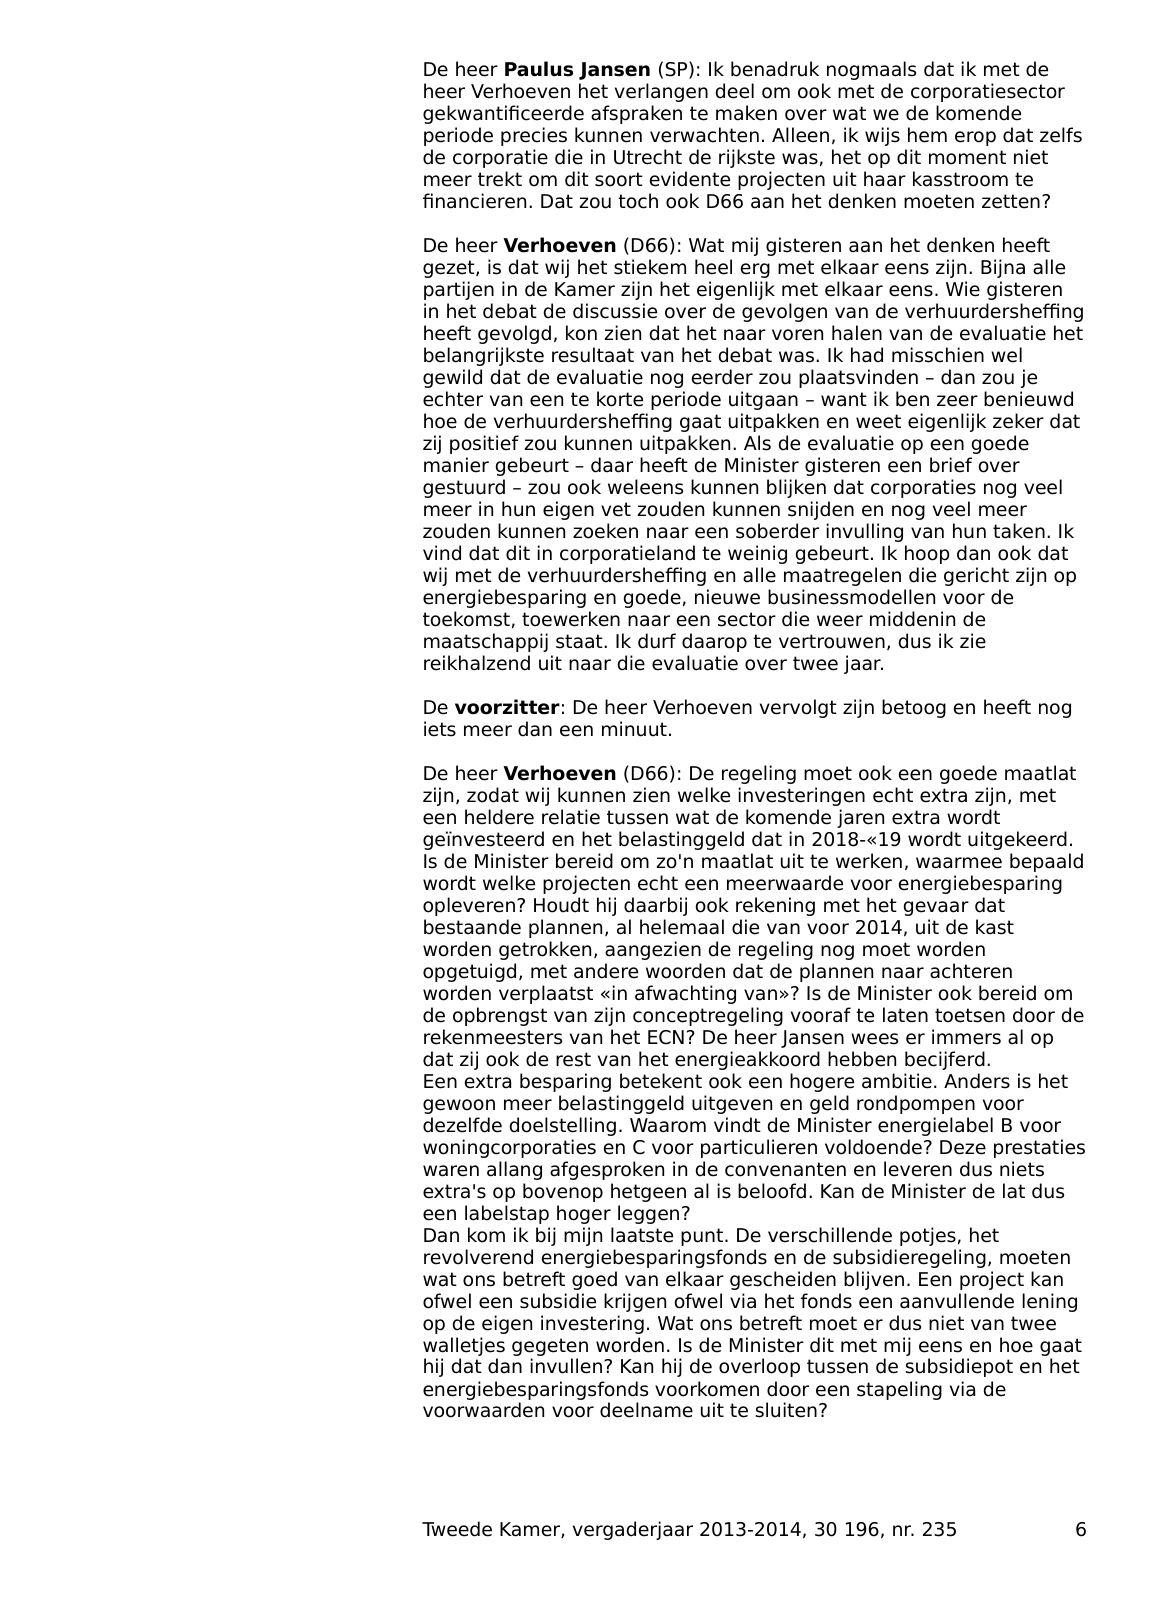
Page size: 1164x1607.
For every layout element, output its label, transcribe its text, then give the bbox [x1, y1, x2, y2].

text De heer Paulus Jansen (SP): Ik benadruk nogmaals dat ik met de heer Verhoeven het verlangen deel om ook met de corporatiesector gekwantificeerde afspraken te maken over wat we de komende periode precies kunnen verwachten. Alleen, ik wijs hem erop dat zelfs de corporatie die in Utrecht de rijkste was, het op dit moment niet meer trekt om dit soort evidente projecten uit haar kasstroom te financieren. Dat zou toch ook D66 aan het denken moeten zetten? [422, 59, 1087, 213]
text De voorzitter: De heer Verhoeven vervolgt zijn betoog en heeft nog iets meer dan een minuut. [422, 697, 1087, 741]
text Dan kom ik bij mijn laatste punt. De verschillende potjes, het revolverend energiebesparingsfonds en de subsidieregeling, moeten wat ons betreft goed van elkaar gescheiden blijven. Een project kan ofwel een subsidie krijgen ofwel via het fonds een aanvullende lening op de eigen investering. Wat ons betreft moet er dus niet van twee walletjes gegeten worden. Is de Minister dit met mij eens en hoe gaat hij dat dan invullen? Kan hij de overloop tussen de subsidiepot en het energiebesparingsfonds voorkomen door een stapeling via de voorwaarden voor deelname uit te sluiten? [422, 1224, 1087, 1422]
text De heer Verhoeven (D66): De regeling moet ook een goede maatlat zijn, zodat wij kunnen zien welke investeringen echt extra zijn, met een heldere relatie tussen wat de komende jaren extra wordt geïnvesteerd en het belastinggeld dat in 2018-«19 wordt uitgekeerd. Is de Minister bereid om zo'n maatlat uit te werken, waarmee bepaald wordt welke projecten echt een meerwaarde voor energiebesparing opleveren? Houdt hij daarbij ook rekening met het gevaar dat bestaande plannen, al helemaal die van voor 2014, uit de kast worden getrokken, aangezien de regeling nog moet worden opgetuigd, met andere woorden dat de plannen naar achteren worden verplaatst «in afwachting van»? Is de Minister ook bereid om de opbrengst van zijn conceptregeling vooraf te laten toetsen door de rekenmeesters van het ECN? De heer Jansen wees er immers al op dat zij ook de rest van het energieakkoord hebben becijferd. [422, 763, 1087, 1071]
text De heer Verhoeven (D66): Wat mij gisteren aan het denken heeft gezet, is dat wij het stiekem heel erg met elkaar eens zijn. Bijna alle partijen in de Kamer zijn het eigenlijk met elkaar eens. Wie gisteren in het debat de discussie over de gevolgen van de verhuurdersheffing heeft gevolgd, kon zien dat het naar voren halen van de evaluatie het belangrijkste resultaat van het debat was. Ik had misschien wel gewild dat de evaluatie nog eerder zou plaatsvinden – dan zou je echter van een te korte periode uitgaan – want ik ben zeer benieuwd hoe de verhuurdersheffing gaat uitpakken en weet eigenlijk zeker dat zij positief zou kunnen uitpakken. Als de evaluatie op een goede manier gebeurt – daar heeft de Minister gisteren een brief over gestuurd – zou ook weleens kunnen blijken dat corporaties nog veel meer in hun eigen vet zouden kunnen snijden en nog veel meer zouden kunnen zoeken naar een soberder invulling van hun taken. Ik vind dat dit in corporatieland te weinig gebeurt. Ik hoop dan ook dat wij met de verhuurdersheffing en alle maatregelen die gericht zijn op energiebesparing en goede, nieuwe businessmodellen voor de toekomst, toewerken naar een sector die weer middenin de maatschappij staat. Ik durf daarop te vertrouwen, dus ik zie reikhalzend uit naar die evaluatie over twee jaar. [422, 235, 1087, 675]
text Een extra besparing betekent ook een hogere ambitie. Anders is het gewoon meer belastinggeld uitgeven en geld rondpompen voor dezelfde doelstelling. Waarom vindt de Minister energielabel B voor woningcorporaties en C voor particulieren voldoende? Deze prestaties waren allang afgesproken in de convenanten en leveren dus niets extra's op bovenop hetgeen al is beloofd. Kan de Minister de lat dus een labelstap hoger leggen? [422, 1071, 1087, 1224]
